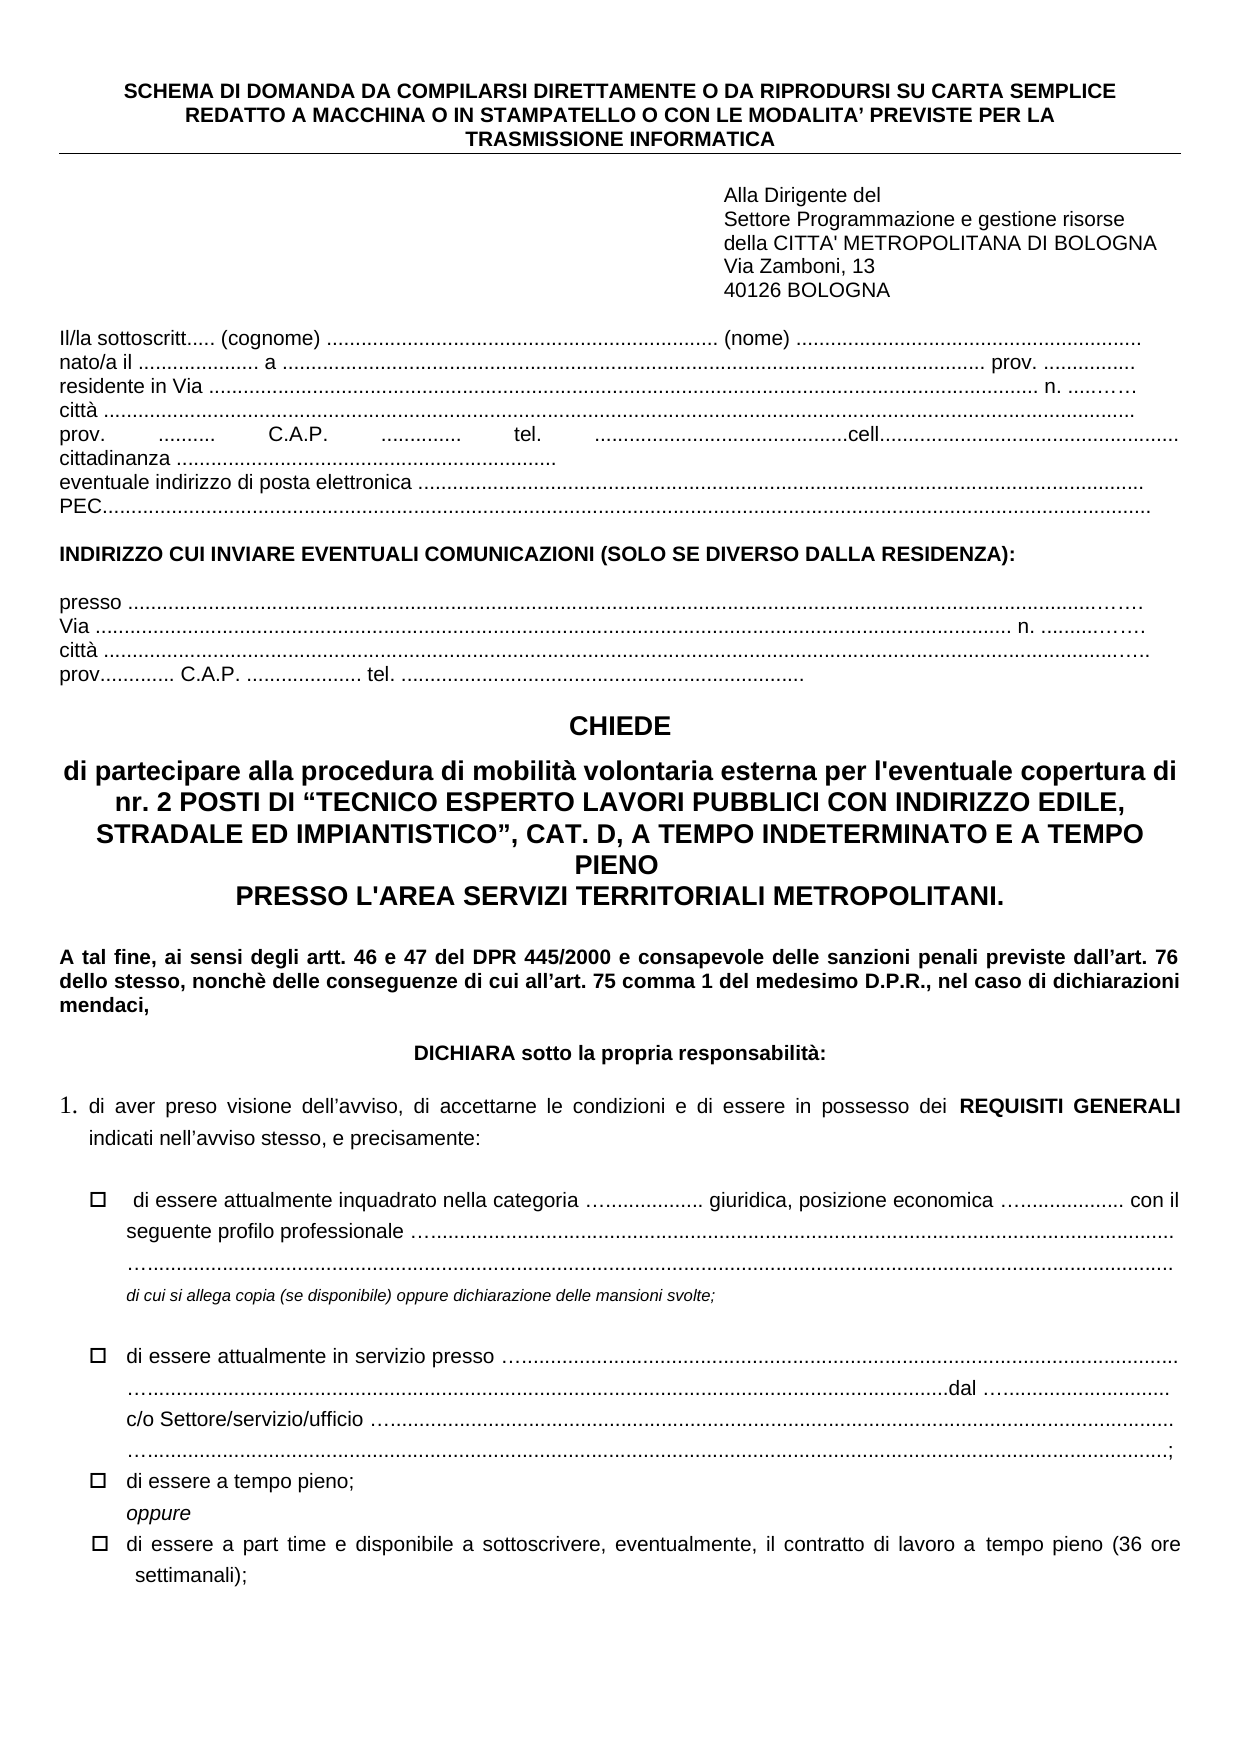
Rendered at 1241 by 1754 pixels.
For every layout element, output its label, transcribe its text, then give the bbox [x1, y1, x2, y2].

list di essere attualmente inquadrato nella categoria …................. giuridica, posizione economica ….................. con il seguente profilo professionale …................................................................................................................................. [89, 1182, 1181, 1245]
text eventuale indirizzo di posta elettronica .............................................................................................................................. [59, 470, 1181, 494]
text nato/a il ..................... a .......................................................................................................................... prov. ................ [59, 350, 1181, 374]
text CHIEDE [59, 709, 1181, 741]
list di essere attualmente in servizio presso ….................................................................................................................. …...........................................................................................................................................dal …............................. [89, 1339, 1181, 1401]
list ….................................................................................................................................................................................; [89, 1432, 1181, 1464]
text Via ............................................................................................................................................................... n. ..........……. [59, 614, 1181, 638]
list oppure [89, 1495, 1181, 1526]
text PRESSO L'AREA SERVIZI TERRITORIALI METROPOLITANI. [59, 880, 1181, 911]
list c/o Settore/servizio/ufficio …........................................................................................................................................ [89, 1401, 1181, 1432]
text di partecipare alla procedura di mobilità volontaria esterna per l'eventuale copertura di nr. 2 POSTI DI “TECNICO ESPERTO LAVORI PUBBLICI CON INDIRIZZO EDILE, STRADALE ED IMPIANTISTICO”, CAT. D, A TEMPO INDETERMINATO E A TEMPO PIENO [59, 755, 1181, 880]
text Alla Dirigente del [723, 182, 1181, 206]
text TRASMISSIONE INFORMATICA [59, 127, 1181, 153]
list di essere a tempo pieno; [89, 1464, 1181, 1495]
text PEC...................................................................................................................................................................................... [59, 494, 1181, 518]
list di essere a part time e disponibile a sottoscrivere, eventualmente, il contratto di lavoro a tempo pieno (36 ore settimanali); [91, 1526, 1181, 1589]
text INDIRIZZO CUI INVIARE EVENTUALI COMUNICAZIONI (SOLO SE DIVERSO DALLA RESIDENZA): [59, 542, 1181, 566]
text Il/la sottoscritt..... (cognome) .................................................................... (nome) ............................................................ [59, 326, 1181, 350]
text 40126 BOLOGNA [723, 278, 1181, 302]
list ….................................................................................................................................................................................. [89, 1245, 1181, 1276]
text residente in Via ................................................................................................................................................ n. .....…… [59, 374, 1181, 398]
text Via Zamboni, 13 [723, 254, 1181, 278]
text A tal fine, ai sensi degli artt. 46 e 47 del DPR 445/2000 e consapevole delle sanzioni penali previste dall’art. 76 dello stesso, nonchè delle conseguenze di cui all’art. 75 comma 1 del medesimo D.P.R., nel caso di dichiarazioni mendaci, [59, 945, 1181, 1017]
list di aver preso visione dell’avviso, di accettarne le condizioni e di essere in possesso dei REQUISITI GENERALI indicati nell’avviso stesso, e precisamente: [59, 1089, 1181, 1151]
text REDATTO A MACCHINA O IN STAMPATELLO O CON LE MODALITA’ PREVISTE PER LA [59, 103, 1181, 127]
text DICHIARA sotto la propria responsabilità: [59, 1041, 1181, 1065]
text Settore Programmazione e gestione risorse [723, 206, 1181, 230]
title SCHEMA DI DOMANDA DA COMPILARSI DIRETTAMENTE O DA RIPRODURSI SU CARTA SEMPLICE [59, 79, 1181, 103]
text prov. .......... C.A.P. .............. tel. ............................................cell.................................................... cittadinanza .................................................................. [59, 422, 1181, 470]
list di cui si allega copia (se disponibile) oppure dichiarazione delle mansioni svolte; [89, 1276, 1181, 1307]
text della CITTA' METROPOLITANA DI BOLOGNA [723, 230, 1181, 254]
text città ................................................................................................................................................................................….. prov............. C.A.P. .................... tel. ...................................................................... [59, 638, 1159, 686]
text presso ........................................................................................................................................................................……. [59, 590, 1181, 614]
text città ................................................................................................................................................................................... [59, 398, 1181, 422]
